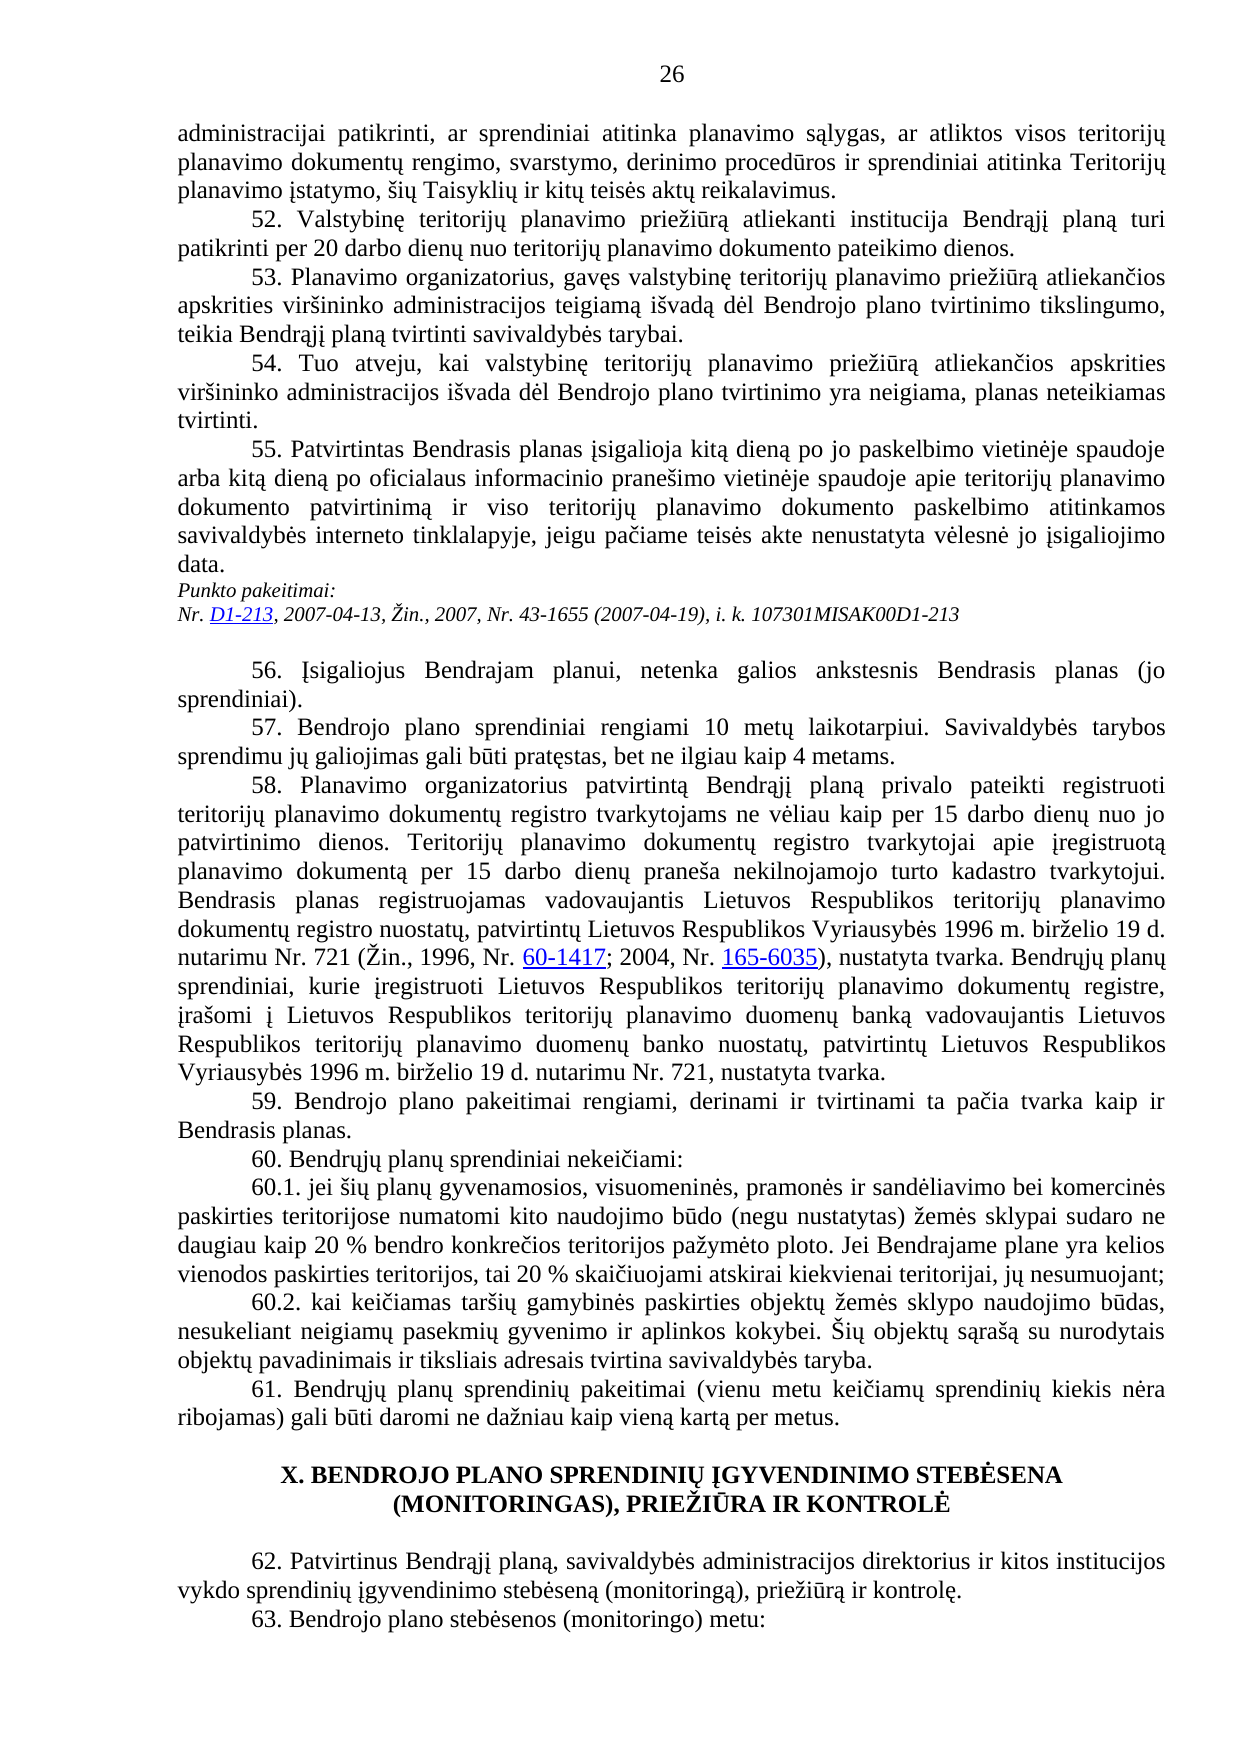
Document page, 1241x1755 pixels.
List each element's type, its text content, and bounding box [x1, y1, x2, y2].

text 58. Planavimo organizatorius patvirtintą Bendrąjį planą privalo pateikti registruoti teritorijų planavimo dokumentų registro tvarkytojams ne vėliau kaip per 15 darbo dienų nuo jo patvirtinimo dienos. Teritorijų planavimo dokumentų registro tvarkytojai apie įregistruotą planavimo dokumentą per 15 darbo dienų praneša nekilnojamojo turto kadastro tvarkytojui. Bendrasis planas registruojamas vadovaujantis Lietuvos Respublikos teritorijų planavimo dokumentų registro nuostatų, patvirtintų Lietuvos Respublikos Vyriausybės 1996 m. birželio 19 d. nutarimu Nr. 721 (Žin., 1996, Nr. 60-1417; 2004, Nr. 165-6035), nustatyta tvarka. Bendrųjų planų sprendiniai, kurie įregistruoti Lietuvos Respublikos teritorijų planavimo dokumentų registre, įrašomi į Lietuvos Respublikos teritorijų planavimo duomenų banką vadovaujantis Lietuvos Respublikos teritorijų planavimo duomenų banko nuostatų, patvirtintų Lietuvos Respublikos Vyriausybės 1996 m. birželio 19 d. nutarimu Nr. 721, nustatyta tvarka. [177, 770, 1166, 1086]
text 54. Tuo atveju, kai valstybinę teritorijų planavimo priežiūrą atliekančios apskrities viršininko administracijos išvada dėl Bendrojo plano tvirtinimo yra neigiama, planas neteikiamas tvirtinti. [177, 348, 1166, 434]
text 52. Valstybinę teritorijų planavimo priežiūrą atliekanti institucija Bendrąjį planą turi patikrinti per 20 darbo dienų nuo teritorijų planavimo dokumento pateikimo dienos. [177, 204, 1166, 262]
text 63. Bendrojo plano stebėsenos (monitoringo) metu: [177, 1604, 1166, 1632]
text 59. Bendrojo plano pakeitimai rengiami, derinami ir tvirtinami ta pačia tvarka kaip ir Bendrasis planas. [177, 1086, 1166, 1144]
text Nr. D1-213, 2007-04-13, Žin., 2007, Nr. 43-1655 (2007-04-19), i. k. 107301MISAK00D1-213 [177, 602, 1166, 626]
text 60.1. jei šių planų gyvenamosios, visuomeninės, pramonės ir sandėliavimo bei komercinės paskirties teritorijose numatomi kito naudojimo būdo (negu nustatytas) žemės sklypai sudaro ne daugiau kaip 20 % bendro konkrečios teritorijos pažymėto ploto. Jei Bendrajame plane yra kelios vienodos paskirties teritorijos, tai 20 % skaičiuojami atskirai kiekvienai teritorijai, jų nesumuojant; [177, 1172, 1166, 1287]
text 55. Patvirtintas Bendrasis planas įsigalioja kitą dieną po jo paskelbimo vietinėje spaudoje arba kitą dieną po oficialaus informacinio pranešimo vietinėje spaudoje apie teritorijų planavimo dokumento patvirtinimą ir viso teritorijų planavimo dokumento paskelbimo atitinkamos savivaldybės interneto tinklalapyje, jeigu pačiame teisės akte nenustatyta vėlesnė jo įsigaliojimo data. [177, 434, 1166, 578]
text 61. Bendrųjų planų sprendinių pakeitimai (vienu metu keičiamų sprendinių kiekis nėra ribojamas) gali būti daromi ne dažniau kaip vieną kartą per metus. [177, 1374, 1166, 1431]
text 60.2. kai keičiamas taršių gamybinės paskirties objektų žemės sklypo naudojimo būdas, nesukeliant neigiamų pasekmių gyvenimo ir aplinkos kokybei. Šių objektų sąrašą su nurodytais objektų pavadinimais ir tiksliais adresais tvirtina savivaldybės taryba. [177, 1287, 1166, 1374]
text X. BENDROJO PLANO SPRENDINIŲ ĮGYVENDINIMO STEBĖSENA (MONITORINGAS), PRIEŽIŪRA IR KONTROLĖ [177, 1460, 1166, 1517]
text 53. Planavimo organizatorius, gavęs valstybinę teritorijų planavimo priežiūrą atliekančios apskrities viršininko administracijos teigiamą išvadą dėl Bendrojo plano tvirtinimo tikslingumo, teikia Bendrąjį planą tvirtinti savivaldybės tarybai. [177, 262, 1166, 348]
text 60. Bendrųjų planų sprendiniai nekeičiami: [177, 1144, 1166, 1172]
text Punkto pakeitimai: [177, 578, 1166, 602]
text 56. Įsigaliojus Bendrajam planui, netenka galios ankstesnis Bendrasis planas (jo sprendiniai). [177, 655, 1166, 712]
text administracijai patikrinti, ar sprendiniai atitinka planavimo sąlygas, ar atliktos visos teritorijų planavimo dokumentų rengimo, svarstymo, derinimo procedūros ir sprendiniai atitinka Teritorijų planavimo įstatymo, šių Taisyklių ir kitų teisės aktų reikalavimus. [177, 118, 1166, 204]
text 62. Patvirtinus Bendrąjį planą, savivaldybės administracijos direktorius ir kitos institucijos vykdo sprendinių įgyvendinimo stebėseną (monitoringą), priežiūrą ir kontrolę. [177, 1546, 1166, 1604]
text 57. Bendrojo plano sprendiniai rengiami 10 metų laikotarpiui. Savivaldybės tarybos sprendimu jų galiojimas gali būti pratęstas, bet ne ilgiau kaip 4 metams. [177, 712, 1166, 770]
